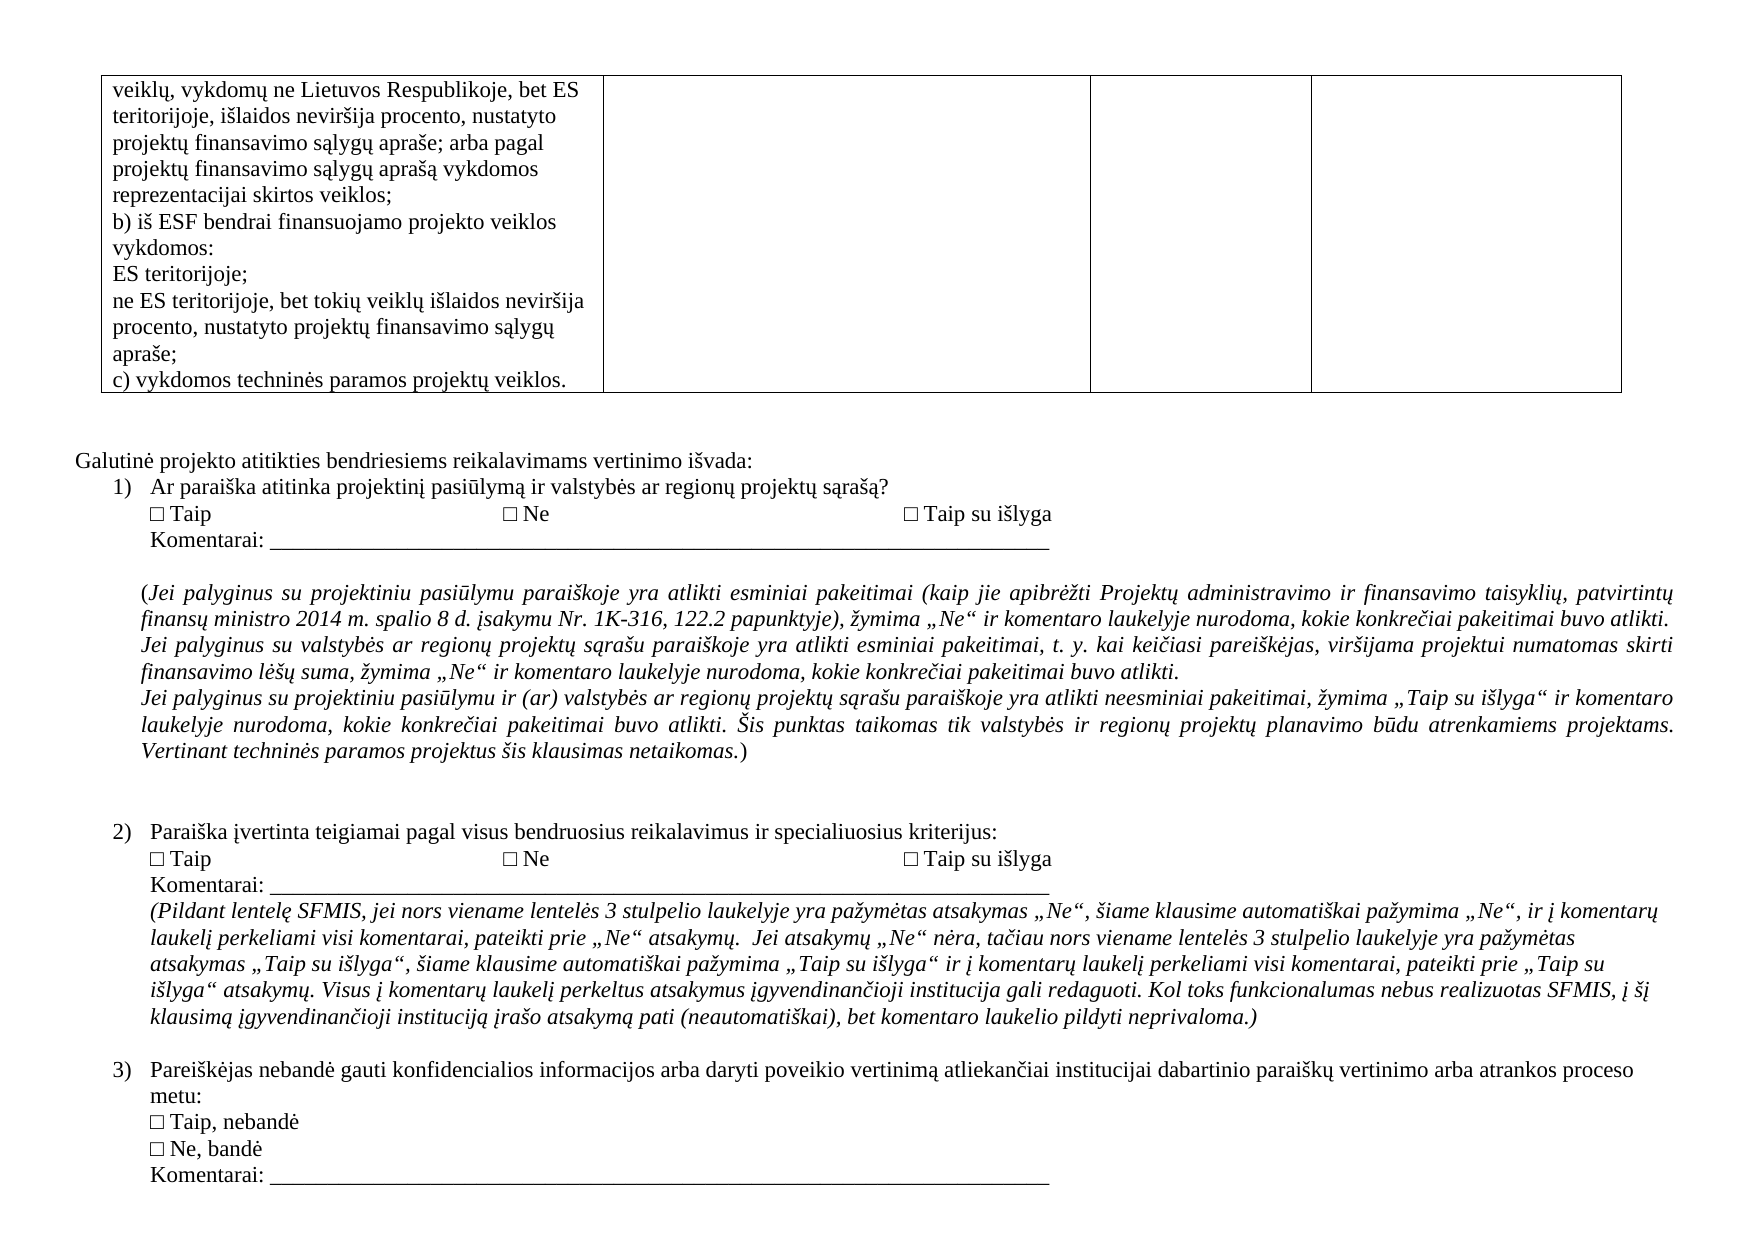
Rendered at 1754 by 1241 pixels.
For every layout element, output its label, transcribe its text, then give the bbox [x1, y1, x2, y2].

text □ Taip □ Ne □ Taip su išlyga [150, 500, 1679, 526]
text (Pildant lentelę SFMIS, jei nors viename lentelės 3 stulpelio laukelyje yra pažymėtas atsakymas „Ne“, šiame klausime automatiškai pažymima „Ne“, ir į komentarų laukelį perkeliami visi komentarai, pateikti prie „Ne“ atsakymų. Jei atsakymų „Ne“ nėra, tačiau nors viename lentelės 3 stulpelio laukelyje yra pažymėtas atsakymas „Taip su išlyga“, šiame klausime automatiškai pažymima „Taip su išlyga“ ir į komentarų laukelį perkeliami visi komentarai, pateikti prie „Taip su išlyga“ atsakymų. Visus į komentarų laukelį perkeltus atsakymus įgyvendinančioji institucija gali redaguoti. Kol toks funkcionalumas nebus realizuotas SFMIS, į šį klausimą įgyvendinančioji instituciją įrašo atsakymą pati (neautomatiškai), bet komentaro laukelio pildyti neprivaloma.) [150, 897, 1679, 1029]
text Galutinė projekto atitikties bendriesiems reikalavimams vertinimo išvada: [75, 447, 1679, 473]
text (Jei palyginus su projektiniu pasiūlymu paraiškoje yra atlikti esminiai pakeitimai (kaip jie apibrėžti Projektų administravimo ir finansavimo taisyklių, patvirtintų finansų ministro 2014 m. spalio 8 d. įsakymu Nr. 1K-316, 122.2 papunktyje), žymima „Ne“ ir komentaro laukelyje nurodoma, kokie konkrečiai pakeitimai buvo atlikti. [141, 579, 1679, 632]
text Jei palyginus su projektiniu pasiūlymu ir (ar) valstybės ar regionų projektų sąrašu paraiškoje yra atlikti neesminiai pakeitimai, žymima „Taip su išlyga“ ir komentaro laukelyje nurodoma, kokie konkrečiai pakeitimai buvo atlikti. Šis punktas taikomas tik valstybės ir regionų projektų planavimo būdu atrenkamiems projektams. Vertinant techninės paramos projektus šis klausimas netaikomas.) [141, 684, 1679, 763]
table_cell [604, 76, 1090, 392]
text Komentarai: ____________________________________________________________________ [150, 871, 1679, 897]
text Jei palyginus su valstybės ar regionų projektų sąrašu paraiškoje yra atlikti esminiai pakeitimai, t. y. kai keičiasi pareiškėjas, viršijama projektui numatomas skirti finansavimo lėšų suma, žymima „Ne“ ir komentaro laukelyje nurodoma, kokie konkrečiai pakeitimai buvo atlikti. [141, 632, 1679, 684]
table_cell veiklų, vykdomų ne Lietuvos Respublikoje, bet ES teritorijoje, išlaidos neviršija procento, nustatyto projektų finansavimo sąlygų apraše; arba pagal projektų finansavimo sąlygų aprašą vykdomos reprezentacijai skirtos veiklos; b) iš ESF bendrai finansuojamo projekto veiklos vykdomos: ES teritorijoje; ne ES teritorijoje, bet tokių veiklų išlaidos neviršija procento, nustatyto projektų finansavimo sąlygų apraše; c) vykdomos techninės paramos projektų veiklos. [102, 76, 603, 392]
text □ Taip, nebandė [150, 1108, 1679, 1135]
text □ Ne, bandė [150, 1135, 1679, 1161]
table_cell [1091, 76, 1311, 392]
table_cell [1312, 76, 1621, 392]
text 3) Pareiškėjas nebandė gauti konfidencialios informacijos arba daryti poveikio vertinimą atliekančiai institucijai dabartinio paraiškų vertinimo arba atrankos proceso metu: [112, 1056, 1679, 1108]
text □ Taip □ Ne □ Taip su išlyga [150, 845, 1679, 871]
text Komentarai: ____________________________________________________________________ [150, 1161, 1679, 1187]
text Komentarai: ____________________________________________________________________ [150, 526, 1679, 552]
text 1) Ar paraiška atitinka projektinį pasiūlymą ir valstybės ar regionų projektų sąrašą? [112, 473, 1679, 500]
text 2) Paraiška įvertinta teigiamai pagal visus bendruosius reikalavimus ir specialiuosius kriterijus: [112, 818, 1679, 845]
